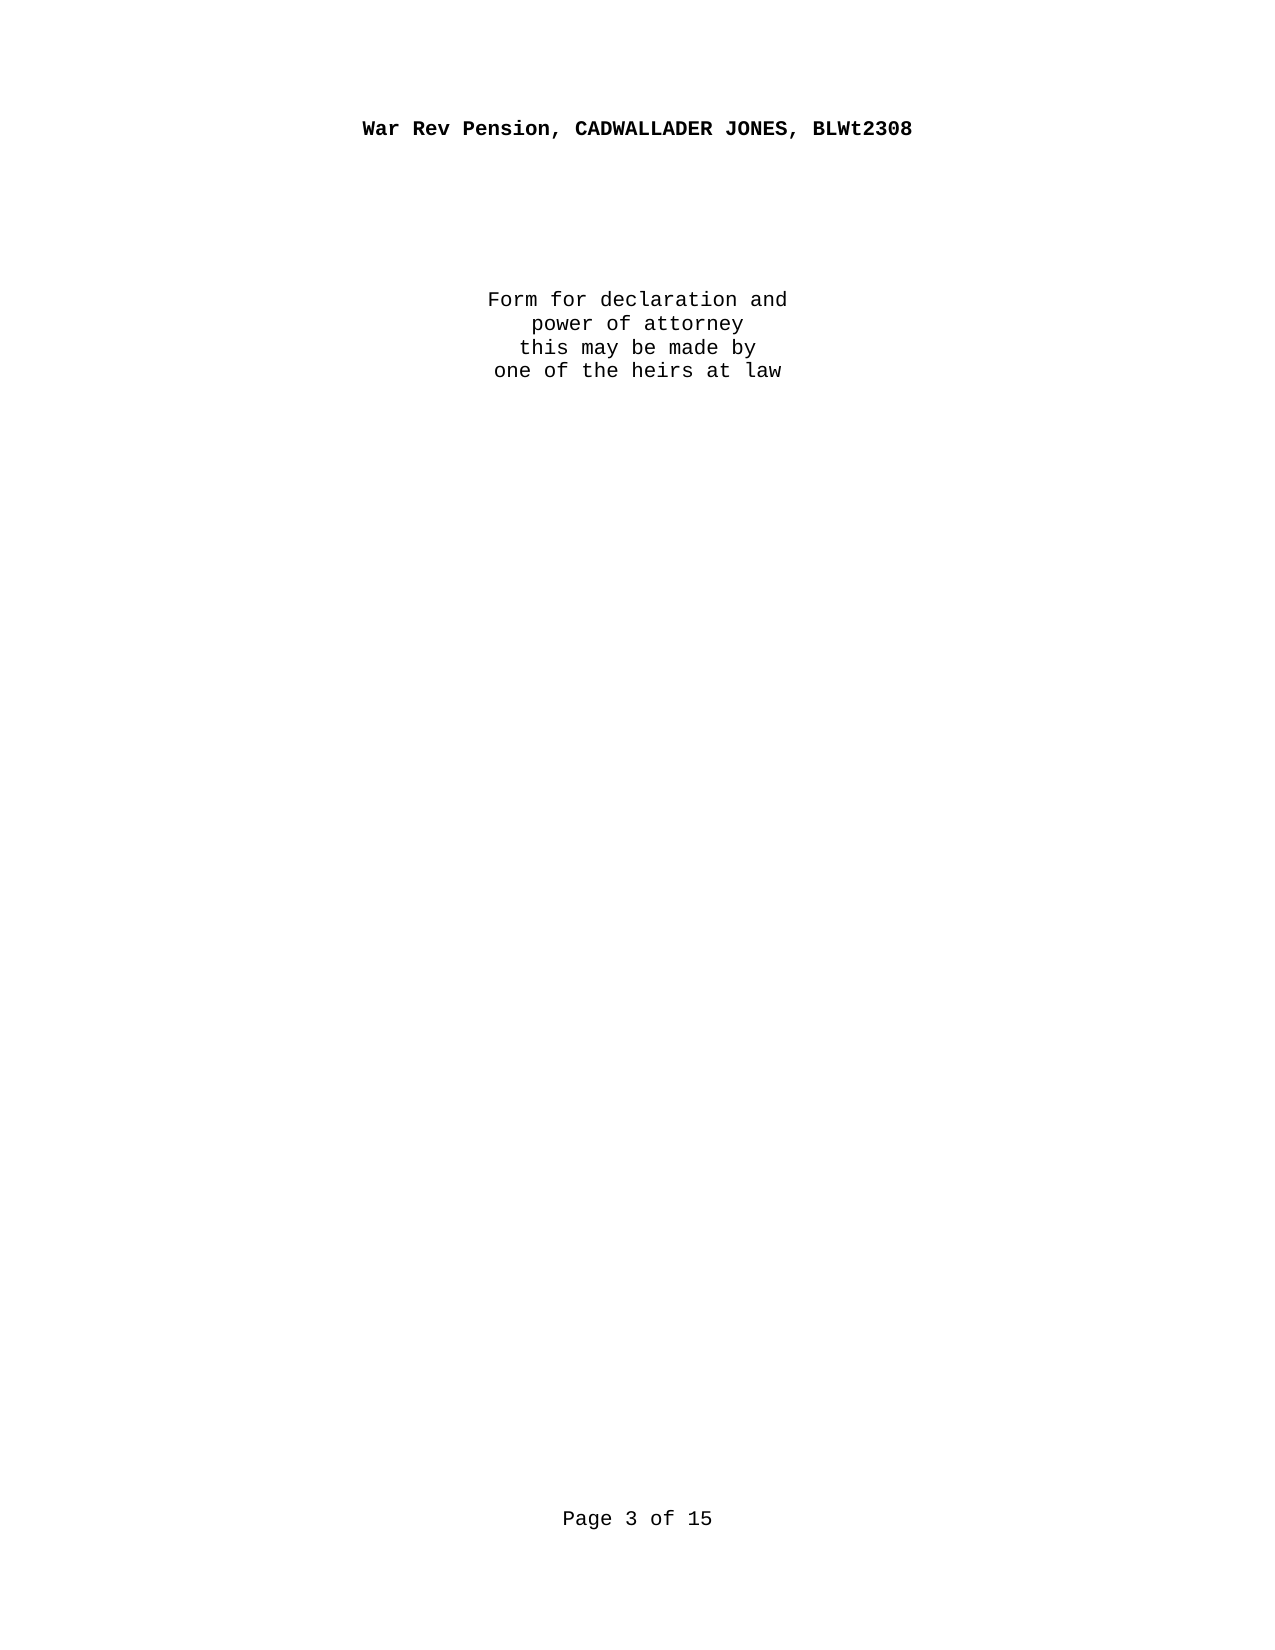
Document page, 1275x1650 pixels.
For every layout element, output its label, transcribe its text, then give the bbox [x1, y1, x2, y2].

text one of the heirs at law [118, 360, 1157, 384]
text power of attorney [118, 313, 1157, 337]
text Form for declaration and [118, 289, 1157, 313]
text this may be made by [118, 337, 1157, 360]
